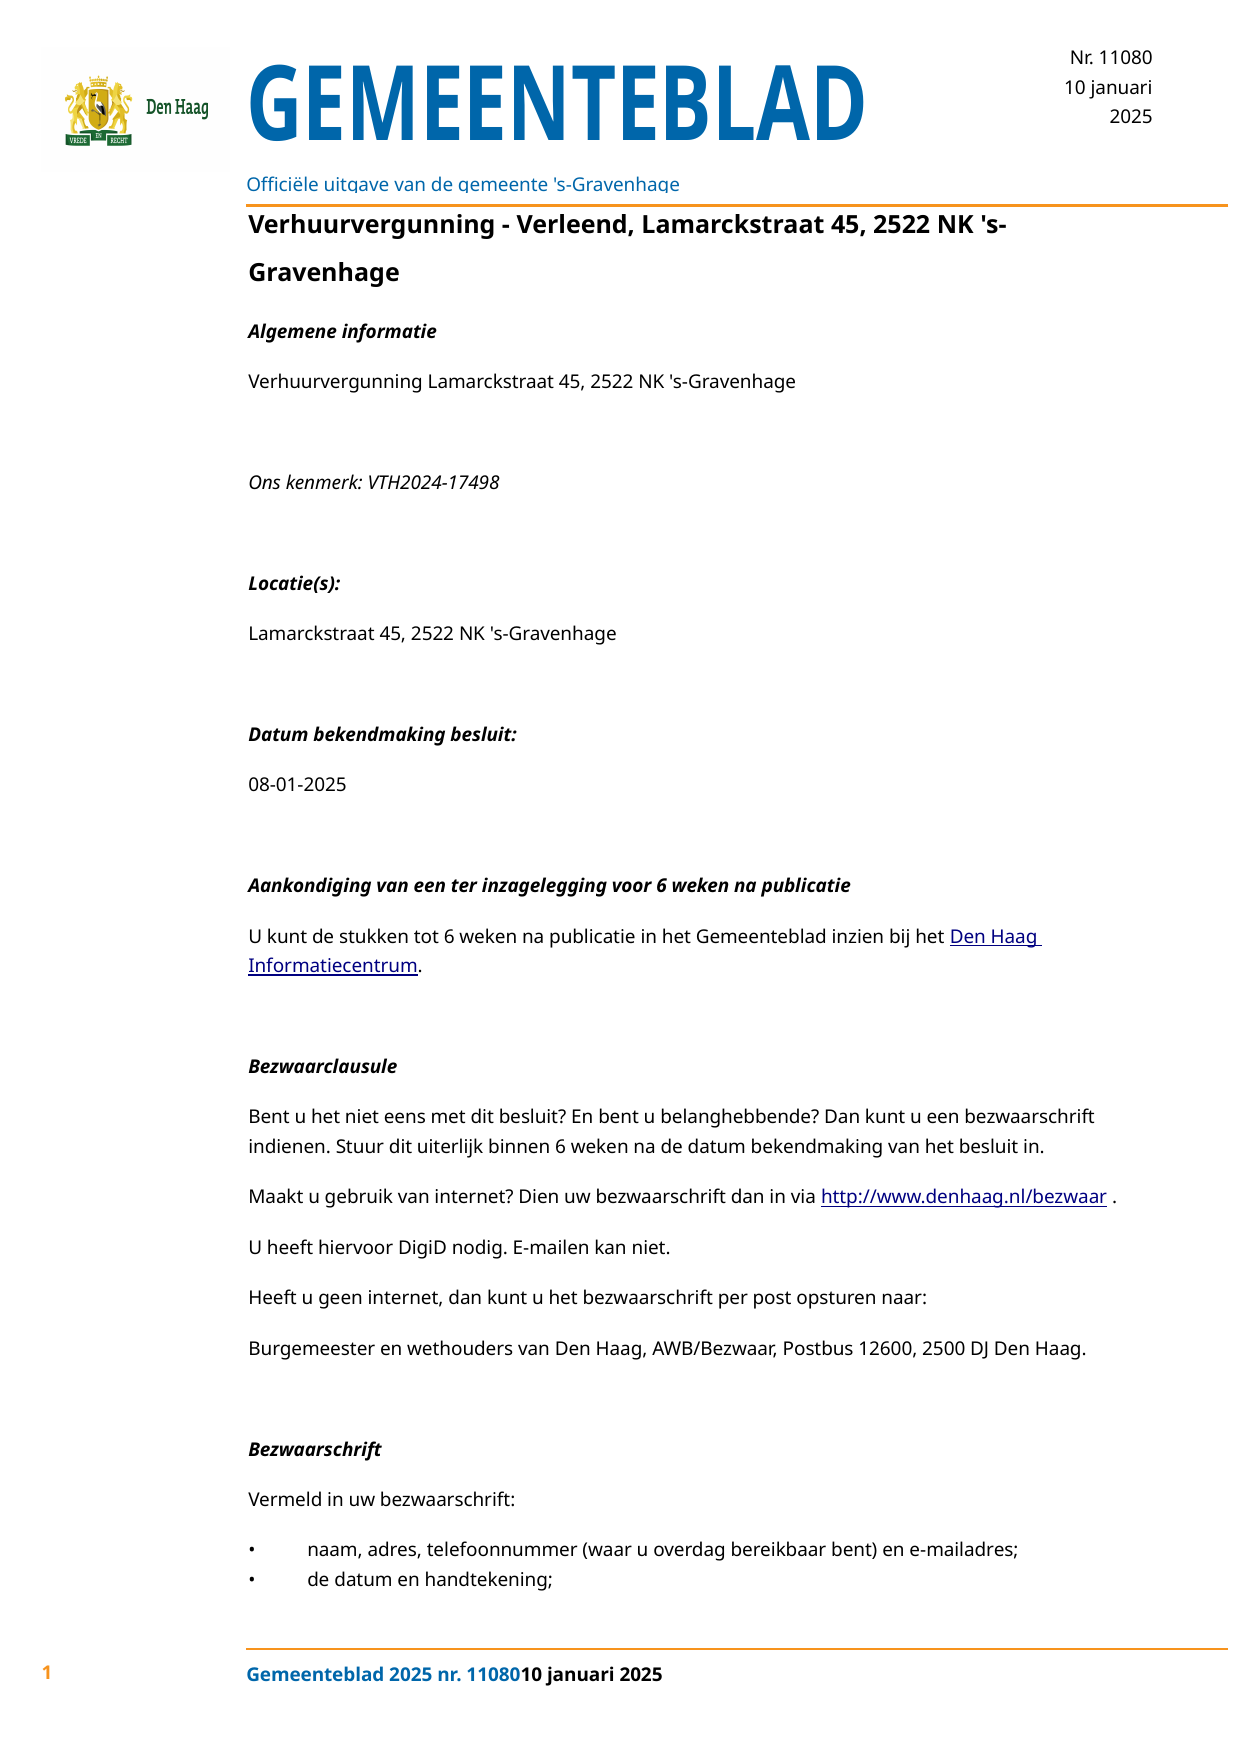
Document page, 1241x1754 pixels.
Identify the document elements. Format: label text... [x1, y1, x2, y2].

text Verhuurvergunning Lamarckstraat 45, 2522 NK 's-Gravenhage [248, 368, 1152, 394]
text Lamarckstraat 45, 2522 NK 's-Gravenhage [248, 620, 1152, 646]
text Maakt u gebruik van internet? Dien uw bezwaarschrift dan in via http://www.denhaag.nl/bezwaar . [248, 1184, 1152, 1209]
text Ons kenmerk: VTH2024-17498 [248, 469, 1152, 495]
text Locatie(s): [248, 570, 1152, 596]
text Algemene informatie [248, 318, 1152, 344]
text Heeft u geen internet, dan kunt u het bezwaarschrift per post opsturen naar: [248, 1284, 1152, 1310]
text Vermeld in uw bezwaarschrift: [248, 1486, 1152, 1512]
text 08-01-2025 [248, 772, 1152, 797]
text Bezwaarschrift [248, 1436, 1152, 1462]
text U heeft hiervoor DigiD nodig. E-mailen kan niet. [248, 1234, 1152, 1260]
list de datum en handtekening; [248, 1566, 1152, 1592]
picture [41, 47, 231, 172]
list naam, adres, telefoonnummer (waar u overdag bereikbaar bent) en e-mailadres; [248, 1537, 1152, 1562]
text Burgemeester en wethouders van Den Haag, AWB/Bezwaar, Postbus 12600, 2500 DJ Den Haag. [248, 1335, 1152, 1361]
text Datum bekendmaking besluit: [248, 721, 1152, 747]
text Aankondiging van een ter inzagelegging voor 6 weken na publicatie [248, 872, 1152, 898]
text Bezwaarclausule [248, 1053, 1152, 1079]
text U kunt de stukken tot 6 weken na publicatie in het Gemeenteblad inzien bij het Den Haag Informatiecentrum. [248, 923, 1152, 978]
text Bent u het niet eens met dit besluit? En bent u belanghebbende? Dan kunt u een bezwaarschrift indienen. Stuur dit uiterlijk binnen 6 weken na de datum bekendmaking van het besluit in. [248, 1104, 1152, 1159]
text Verhuurvergunning - Verleend, Lamarckstraat 45, 2522 NK 's-Gravenhage [248, 207, 1152, 288]
